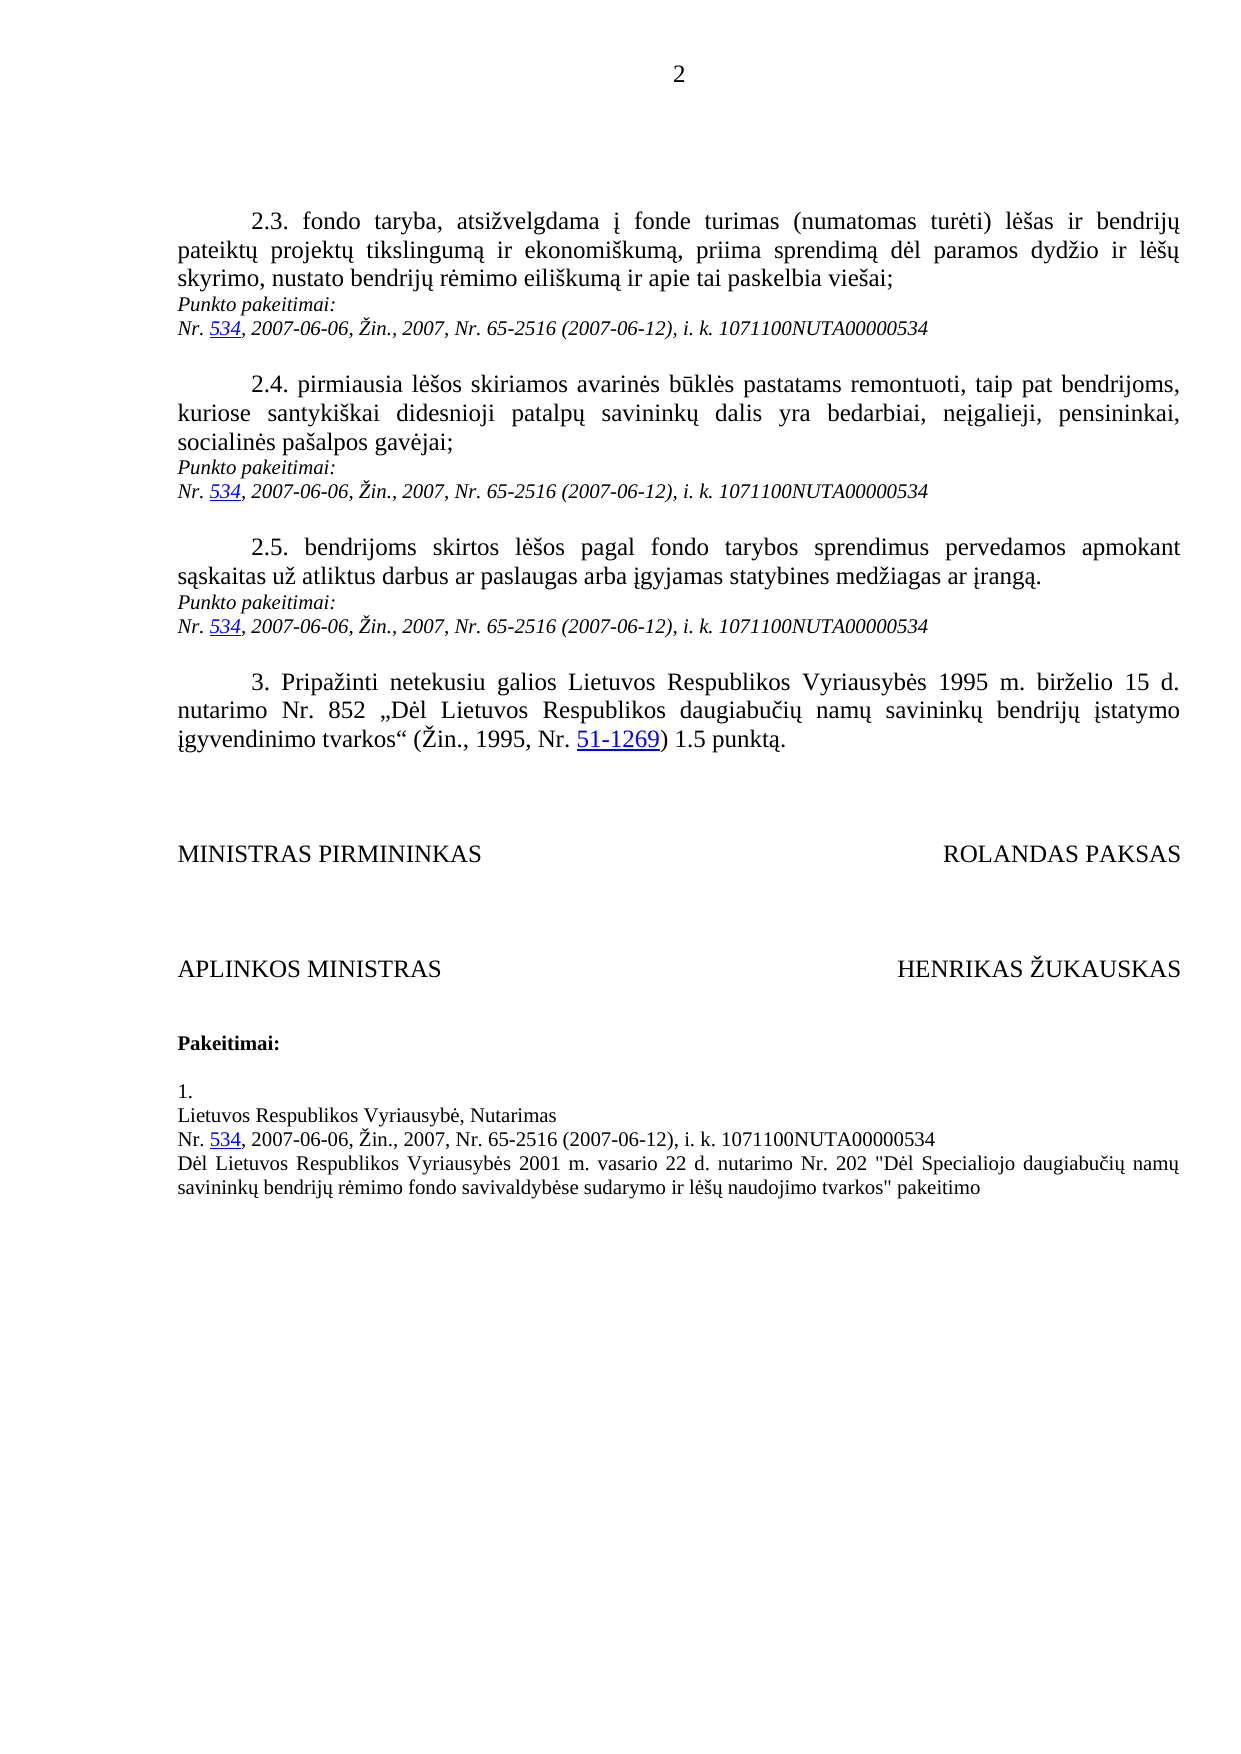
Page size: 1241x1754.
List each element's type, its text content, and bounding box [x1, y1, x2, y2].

text APLINKOS MINISTRAS HENRIKAS ŽUKAUSKAS [177, 954, 1181, 983]
text Nr. 534, 2007-06-06, Žin., 2007, Nr. 65-2516 (2007-06-12), i. k. 1071100NUTA00000534 [177, 479, 1181, 503]
text Punkto pakeitimai: [177, 292, 1181, 316]
text 2.3. fondo taryba, atsižvelgdama į fonde turimas (numatomas turėti) lėšas ir bendrijų pateiktų projektų tikslingumą ir ekonomiškumą, priima sprendimą dėl paramos dydžio ir lėšų skyrimo, nustato bendrijų rėmimo eiliškumą ir apie tai paskelbia viešai; [177, 206, 1181, 292]
text Punkto pakeitimai: [177, 590, 1181, 614]
text Nr. 534, 2007-06-06, Žin., 2007, Nr. 65-2516 (2007-06-12), i. k. 1071100NUTA00000534 [177, 1127, 1181, 1151]
text MINISTRAS PIRMININKAS ROLANDAS PAKSAS [177, 839, 1181, 868]
text 1. [177, 1079, 1181, 1103]
text Lietuvos Respublikos Vyriausybė, Nutarimas [177, 1103, 1181, 1127]
text Nr. 534, 2007-06-06, Žin., 2007, Nr. 65-2516 (2007-06-12), i. k. 1071100NUTA00000534 [177, 316, 1181, 340]
text Dėl Lietuvos Respublikos Vyriausybės 2001 m. vasario 22 d. nutarimo Nr. 202 "Dėl Specialiojo daugiabučių namų savininkų bendrijų rėmimo fondo savivaldybėse sudarymo ir lėšų naudojimo tvarkos" pakeitimo [177, 1151, 1181, 1199]
text Nr. 534, 2007-06-06, Žin., 2007, Nr. 65-2516 (2007-06-12), i. k. 1071100NUTA00000534 [177, 614, 1181, 638]
text Punkto pakeitimai: [177, 455, 1181, 479]
text 2.4. pirmiausia lėšos skiriamos avarinės būklės pastatams remontuoti, taip pat bendrijoms, kuriose santykiškai didesnioji patalpų savininkų dalis yra bedarbiai, neįgalieji, pensininkai, socialinės pašalpos gavėjai; [177, 369, 1181, 455]
text Pakeitimai: [177, 1031, 1181, 1055]
text 3. Pripažinti netekusiu galios Lietuvos Respublikos Vyriausybės 1995 m. birželio 15 d. nutarimo Nr. 852 „Dėl Lietuvos Respublikos daugiabučių namų savininkų bendrijų įstatymo įgyvendinimo tvarkos“ (Žin., 1995, Nr. 51-1269) 1.5 punktą. [177, 667, 1181, 753]
text 2.5. bendrijoms skirtos lėšos pagal fondo tarybos sprendimus pervedamos apmokant sąskaitas už atliktus darbus ar paslaugas arba įgyjamas statybines medžiagas ar įrangą. [177, 532, 1181, 590]
